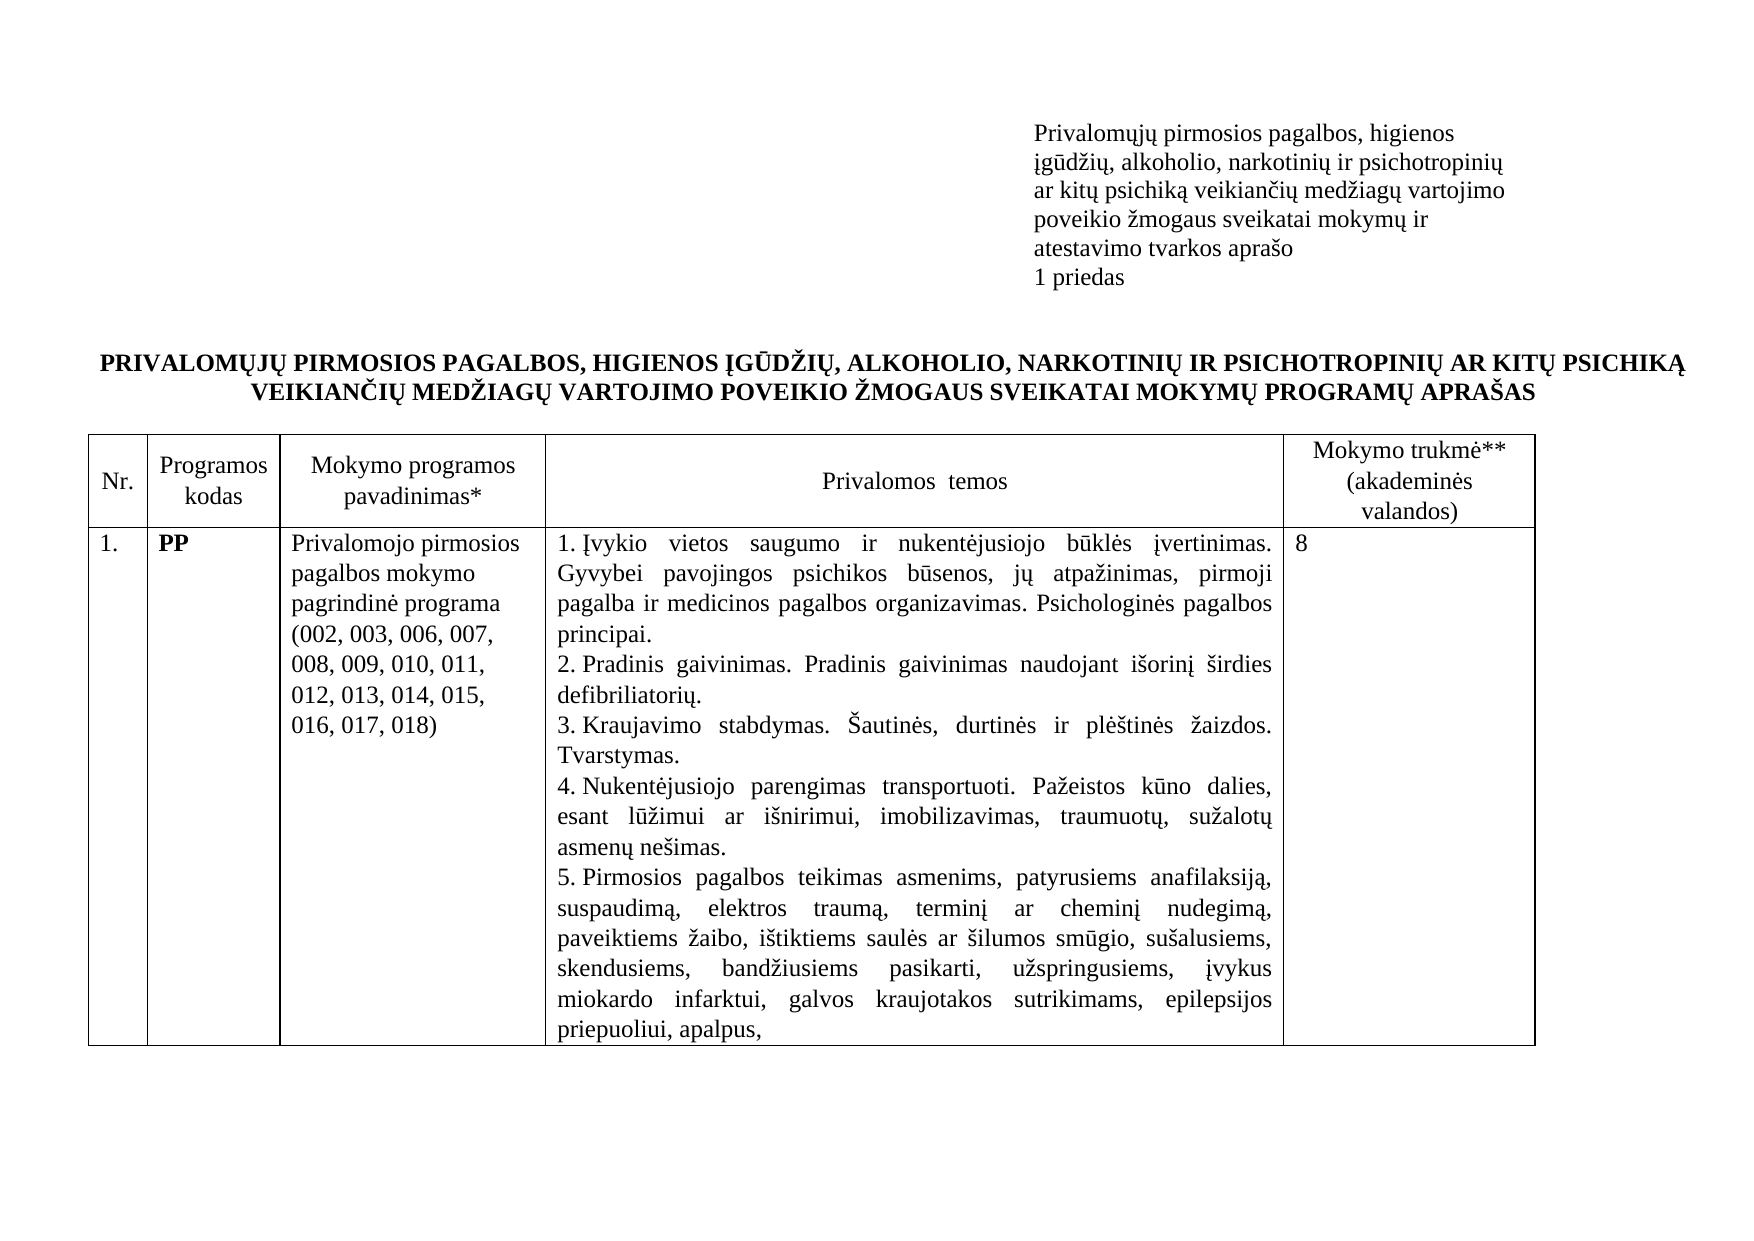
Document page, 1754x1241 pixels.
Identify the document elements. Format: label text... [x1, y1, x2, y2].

table_cell Privalomojo pirmosios pagalbos mokymo pagrindinė programa (002, 003, 006, 007, 008, 009, 010, 011, 012, 013, 014, 015, 016, 017, 018) [281, 528, 545, 1045]
text įgūdžių, alkoholio, narkotinių ir psichotropinių [899, 147, 1698, 176]
table_cell PP [148, 528, 279, 1045]
text poveikio žmogaus sveikatai mokymų ir [899, 204, 1698, 233]
text PRIVALOMŲJŲ PIRMOSIOS PAGALBOS, HIGIENOS ĮGŪDŽIŲ, ALKOHOLIO, NARKOTINIŲ IR PSICHOTROPINIŲ AR KITŲ PSICHIKĄ VEIKIANČIŲ MEDŽIAGŲ VARTOJIMO POVEIKIO ŽMOGAUS SVEIKATAI MOKYMŲ PROGRAMŲ APRAŠAS [89, 348, 1698, 406]
text 1 priedas [1034, 262, 1698, 291]
table_cell 8 [1284, 528, 1534, 1045]
table_header Programos kodas [148, 435, 279, 527]
table_header Mokymo programos pavadinimas* [281, 435, 545, 527]
table_header Privalomos temos [546, 435, 1283, 527]
text Privalomųjų pirmosios pagalbos, higienos [899, 118, 1698, 147]
table_cell 1. [89, 528, 147, 1045]
table_header Nr. [89, 435, 147, 527]
text atestavimo tvarkos aprašo [899, 233, 1698, 262]
text ar kitų psichiką veikiančių medžiagų vartojimo [899, 176, 1698, 204]
table_cell 1. Įvykio vietos saugumo ir nukentėjusiojo būklės įvertinimas. Gyvybei pavojingos psichikos būsenos, jų atpažinimas, pirmoji pagalba ir medicinos pagalbos organizavimas. Psichologinės pagalbos principai. 2. Pradinis gaivinimas. Pradinis gaivinimas naudojant išorinį širdies defibriliatorių. 3. Kraujavimo stabdymas. Šautinės, durtinės ir plėštinės žaizdos. Tvarstymas. 4. Nukentėjusiojo parengimas transportuoti. Pažeistos kūno dalies, esant lūžimui ar išnirimui, imobilizavimas, traumuotų, sužalotų asmenų nešimas. 5. Pirmosios pagalbos teikimas asmenims, patyrusiems anafilaksiją, suspaudimą, elektros traumą, terminį ar cheminį nudegimą, paveiktiems žaibo, ištiktiems saulės ar šilumos smūgio, sušalusiems, skendusiems, bandžiusiems pasikarti, užspringusiems, įvykus miokardo infarktui, galvos kraujotakos sutrikimams, epilepsijos priepuoliui, apalpus, [546, 528, 1283, 1045]
table_header Mokymo trukmė** (akademinės valandos) [1284, 435, 1534, 527]
